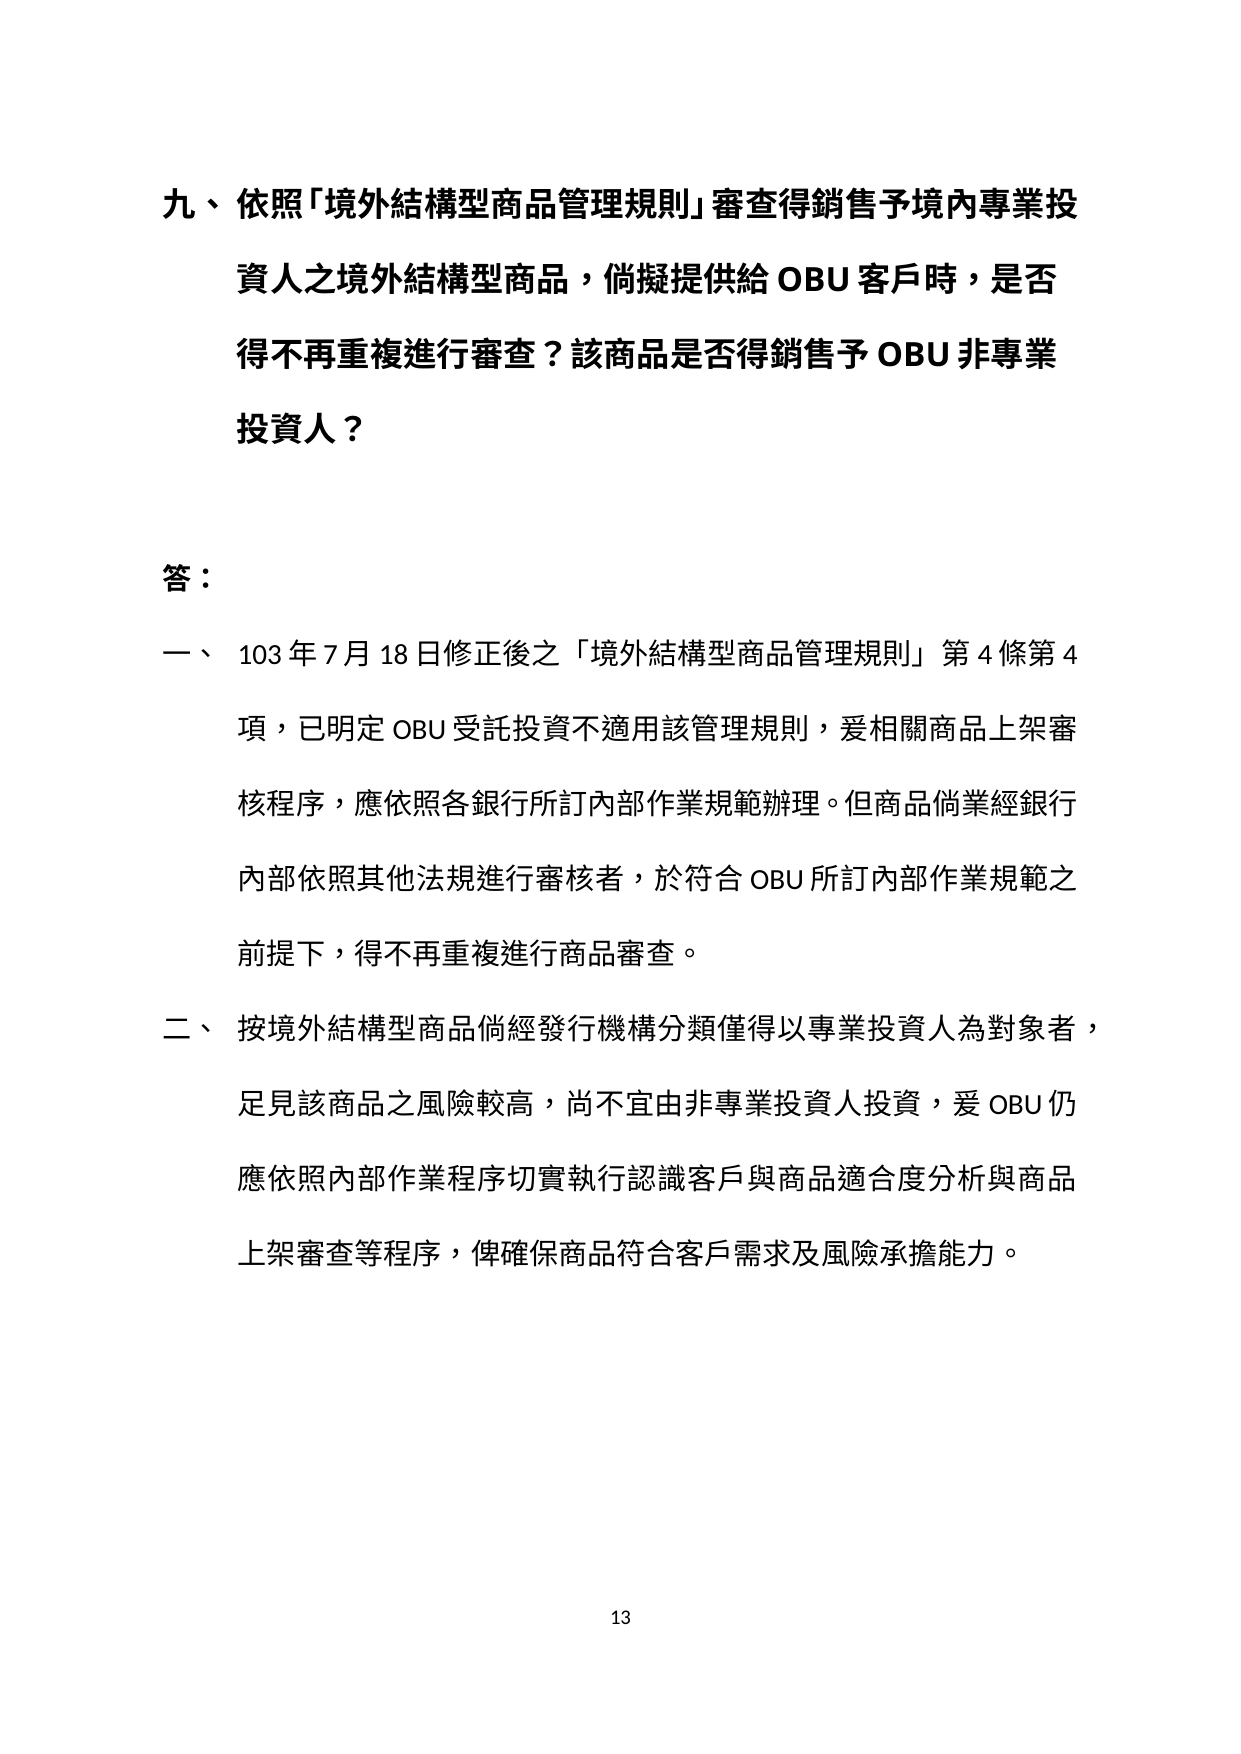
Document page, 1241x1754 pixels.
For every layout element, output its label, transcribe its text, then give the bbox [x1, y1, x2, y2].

list 按境外結構型商品倘經發行機構分類僅得以專業投資人為對象者，足見該商品之風險較高，尚不宜由非專業投資人投資，爰OBU仍應依照內部作業程序切實執行認識客戶與商品適合度分析與商品上架審查等程序，俾確保商品符合客戶需求及風險承擔能力。 [162, 989, 1078, 1289]
subtitle 依照「境外結構型商品管理規則」審查得銷售予境內專業投資人之境外結構型商品，倘擬提供給OBU客戶時，是否得不再重複進行審查？該商品是否得銷售予OBU非專業投資人？ [162, 164, 1078, 464]
list 103年7月18日修正後之「境外結構型商品管理規則」第4條第4項，已明定OBU受託投資不適用該管理規則，爰相關商品上架審核程序，應依照各銀行所訂內部作業規範辦理。但商品倘業經銀行內部依照其他法規進行審核者，於符合OBU所訂內部作業規範之前提下，得不再重複進行商品審查。 [162, 614, 1078, 989]
text 答： [162, 539, 1078, 614]
